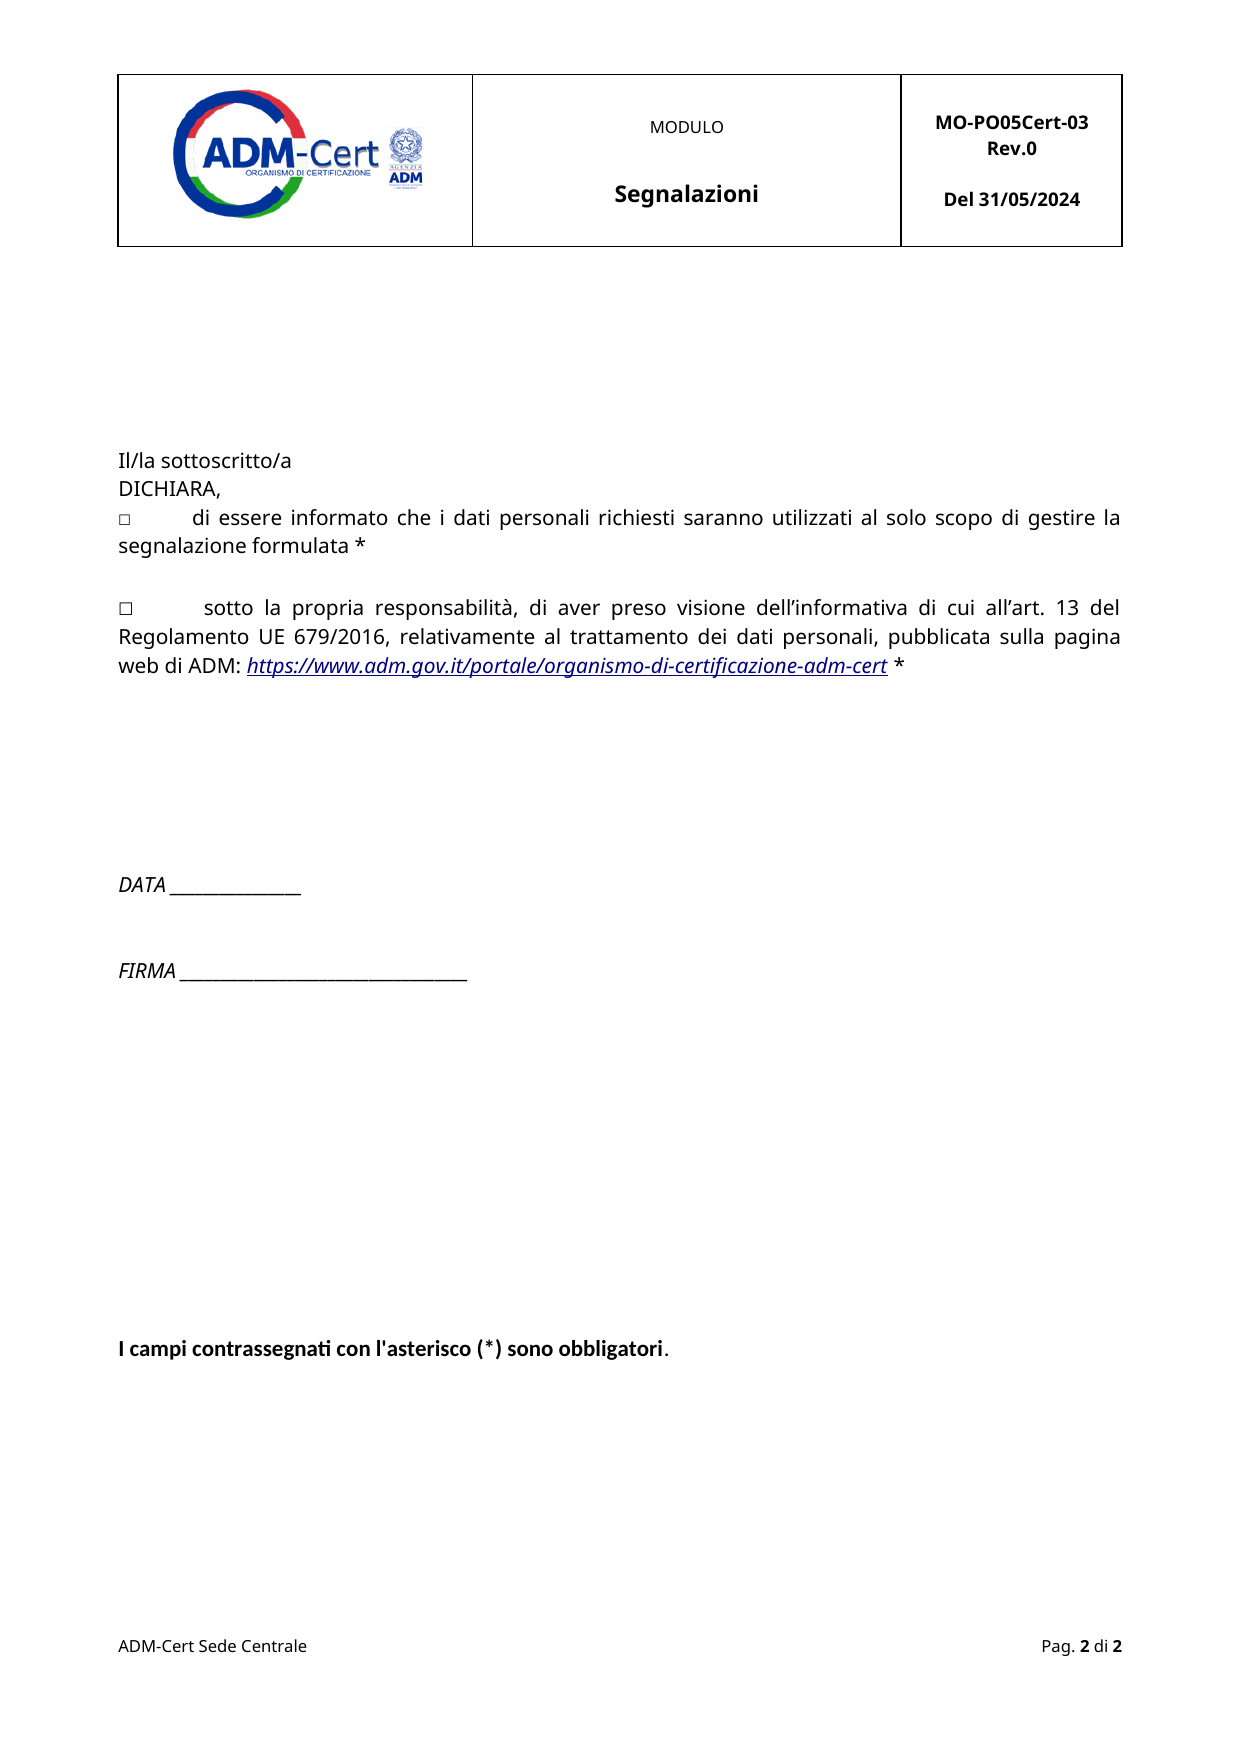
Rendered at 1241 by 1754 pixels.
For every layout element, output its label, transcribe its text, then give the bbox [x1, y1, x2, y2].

text Il/la sottoscritto/a [118, 446, 1122, 474]
text ☐ sotto la propria responsabilità, di aver preso visione dell’informativa di cui all’art. 13 del Regolamento UE 679/2016, relativamente al trattamento dei dati personali, pubblicata sulla pagina web di ADM: https://www.adm.gov.it/portale/organismo-di-certificazione-adm-cert * [118, 588, 1122, 679]
text ☐ di essere informato che i dati personali richiesti saranno utilizzati al solo scopo di gestire la segnalazione formulata * [118, 503, 1122, 560]
text FIRMA ___________________________________ [118, 956, 1122, 984]
text I campi contrassegnati con l'asterisco (*) sono obbligatori. [118, 1334, 1122, 1362]
text DICHIARA, [118, 474, 1122, 503]
text DATA ________________ [118, 871, 1122, 899]
